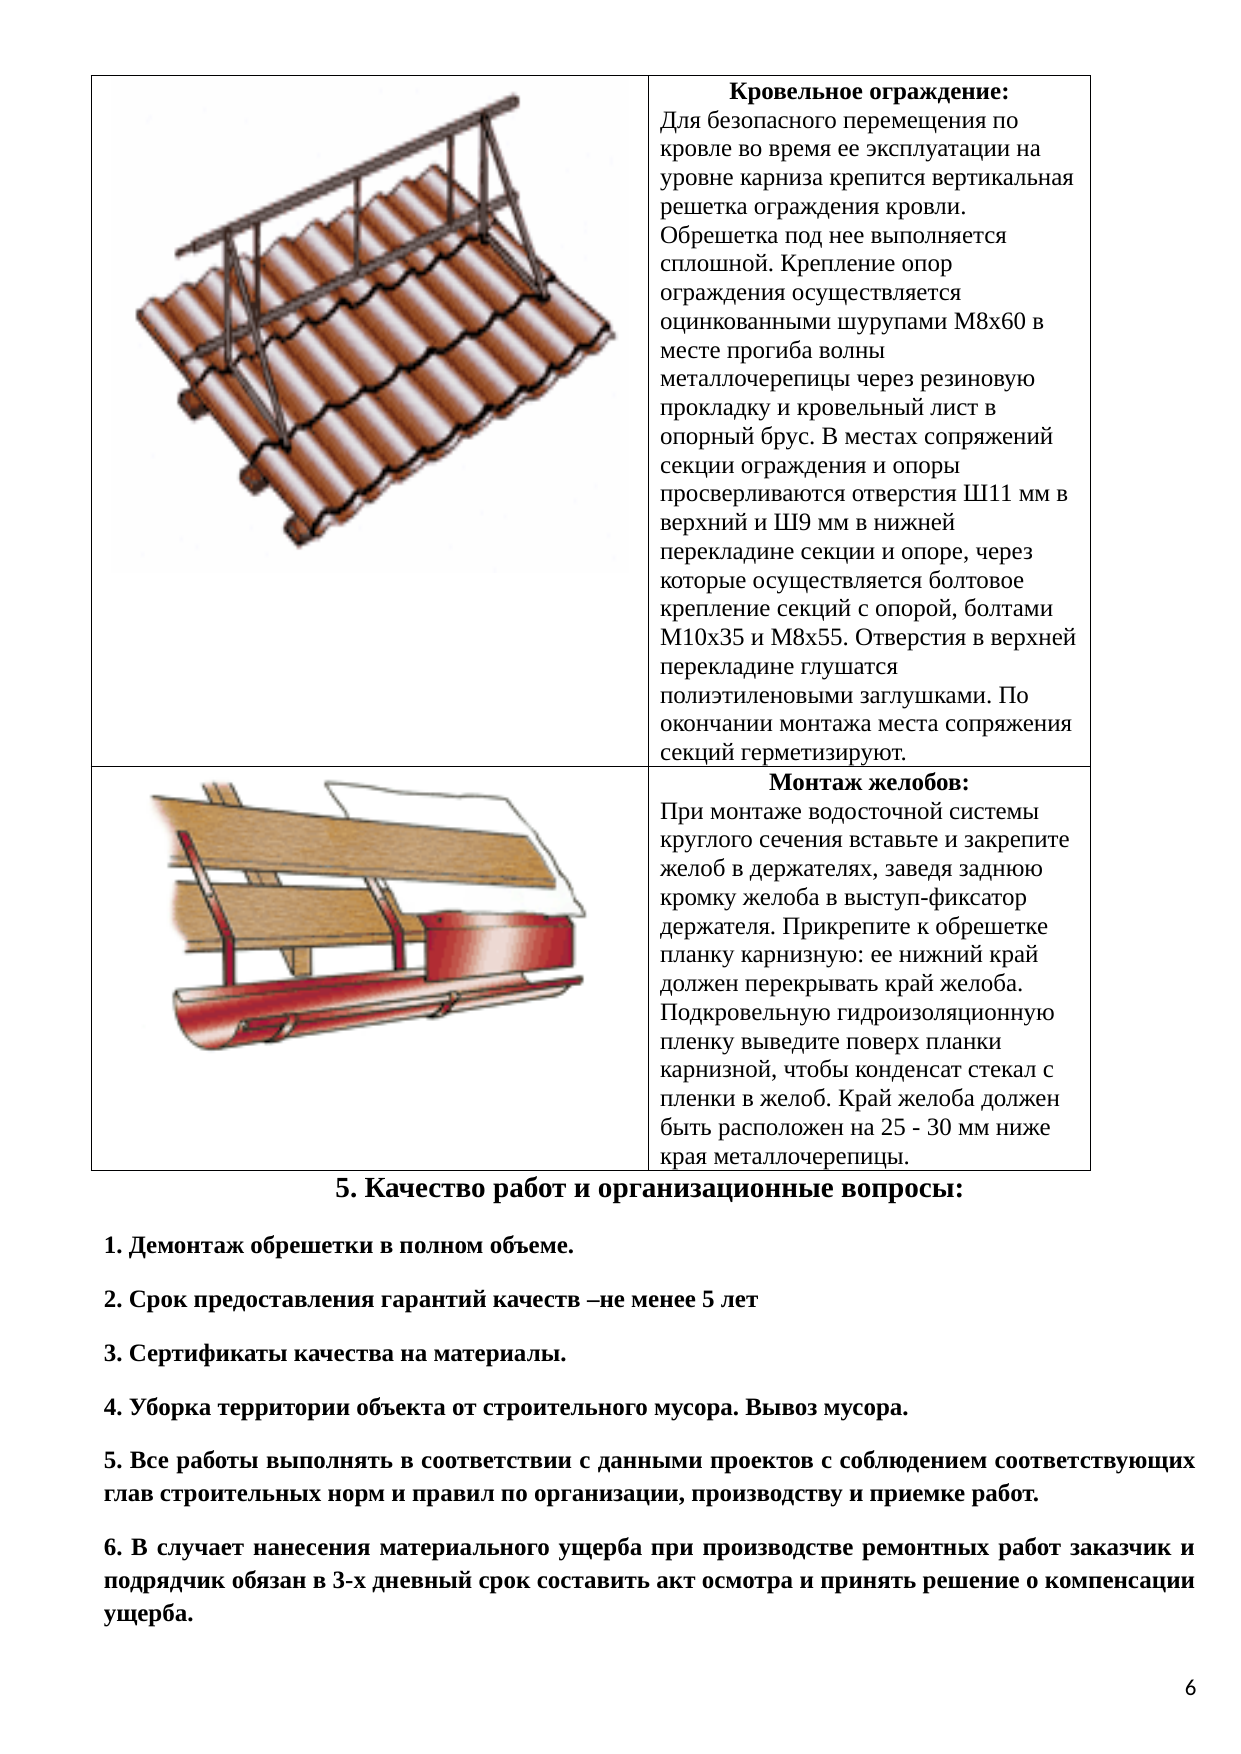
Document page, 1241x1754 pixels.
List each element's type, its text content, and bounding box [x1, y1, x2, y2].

text 1. Демонтаж обрешетки в полном объеме. [103, 1230, 1196, 1259]
table_cell Кровельное ограждение: Для безопасного перемещения по кровле во время ее эксплуатации на уровне карниза крепится вертикальная решетка ограждения кровли. Обрешетка под нее выполняется сплошной. Крепление опор ограждения осуществляется оцинкованными шурупами М8х60 в месте прогиба волны металлочерепицы через резиновую прокладку и кровельный лист в опорный брус. В местах сопряжений секции ограждения и опоры просверливаются отверстия Ш11 мм в верхний и Ш9 мм в нижней перекладине секции и опоре, через которые осуществляется болтовое крепление секций с опорой, болтами М10х35 и М8х55. Отверстия в верхней перекладине глушатся полиэтиленовыми заглушками. По окончании монтажа места сопряжения секций герметизируют. [649, 76, 1090, 766]
text 3. Сертификаты качества на материалы. [103, 1338, 1196, 1366]
table_cell Монтаж желобов: При монтаже водосточной системы круглого сечения вставьте и закрепите желоб в держателях, заведя заднюю кромку желоба в выступ-фиксатор держателя. Прикрепите к обрешетке планку карнизную: ее нижний край должен перекрывать край желоба. Подкровельную гидроизоляционную пленку выведите поверх планки карнизной, чтобы конденсат стекал с пленки в желоб. Край желоба должен быть расположен на 25 - 30 мм ниже края металлочерепицы. [649, 767, 1090, 1169]
text 5. Качество работ и организационные вопросы: [103, 1171, 1196, 1204]
text 2. Срок предоставления гарантий качеств –не менее 5 лет [103, 1284, 1196, 1313]
table_cell [92, 76, 648, 766]
text 5. Все работы выполнять в соответствии с данными проектов с соблюдением соответствующих глав строительных норм и правил по организации, производству и приемке работ. [103, 1445, 1196, 1507]
table_cell [92, 767, 648, 1169]
text 4. Уборка территории объекта от строительного мусора. Вывоз мусора. [103, 1392, 1196, 1420]
text 6. В случает нанесения материального ущерба при производстве ремонтных работ заказчик и подрядчик обязан в 3-х дневный срок составить акт осмотра и принять решение о компенсации ущерба. [103, 1532, 1196, 1627]
